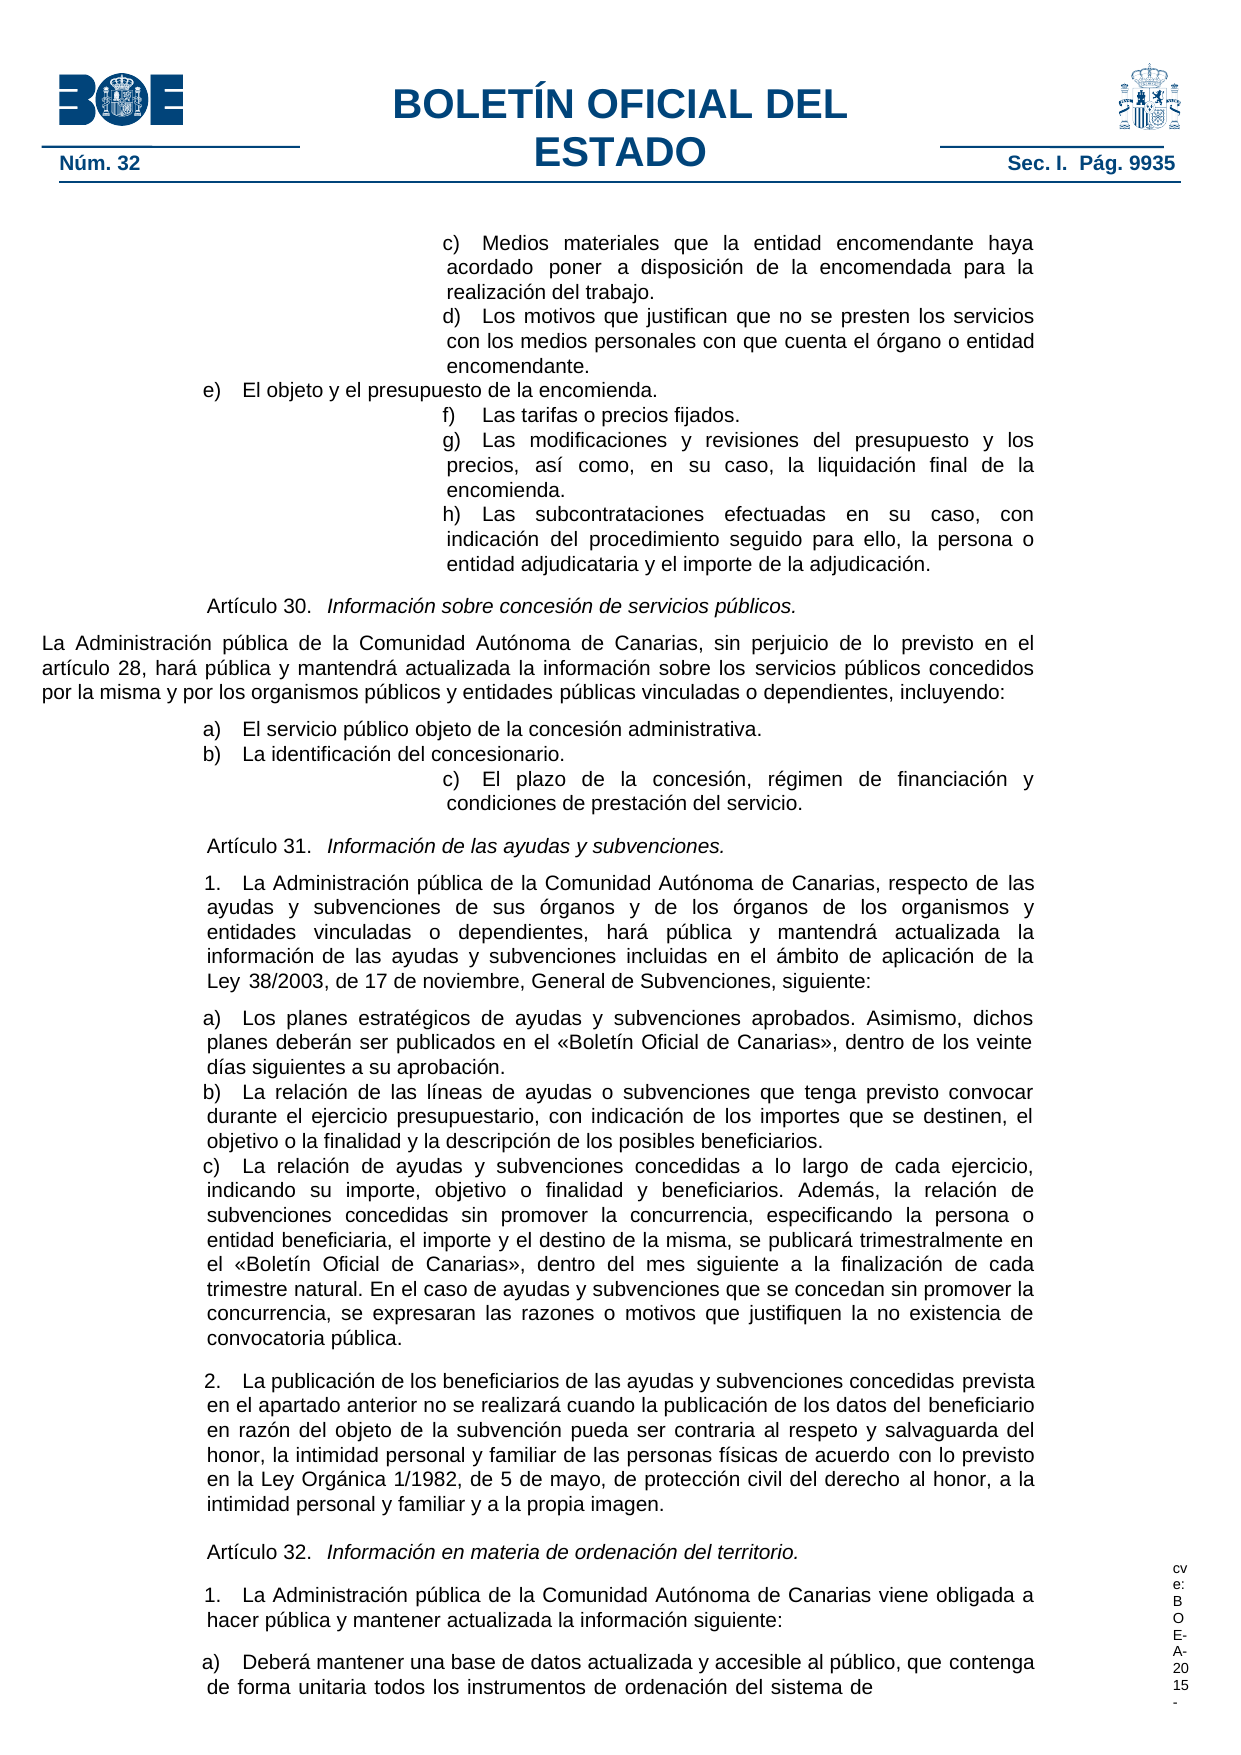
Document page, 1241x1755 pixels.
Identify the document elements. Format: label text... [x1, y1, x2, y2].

list Los motivos que justifican que no se presten los servicios con los medios personales con que cuenta el órgano o entidad encomendante. [407, 304, 1034, 377]
list La relación de las líneas de ayudas o subvenciones que tenga previsto convocar durante el ejercicio presupuestario, con indicación de los importes que se destinen, el objetivo o la finalidad y la descripción de los posibles beneficiarios. [167, 1079, 1034, 1153]
list Deberá mantener una base de datos actualizada y accesible al público, que contenga de forma unitaria todos los instrumentos de ordenación del sistema de [166, 1650, 1035, 1698]
text cve: BOE-A-2015-1114 [1173, 1559, 1191, 1711]
list La identificación del concesionario. [203, 742, 1199, 766]
list La Administración pública de la Comunidad Autónoma de Canarias viene obligada a hacer pública y mantener actualizada la información siguiente: [168, 1583, 1034, 1632]
list La publicación de los beneficiarios de las ayudas y subvenciones concedidas prevista en el apartado anterior no se realizará cuando la publicación de los datos del beneficiario en razón del objeto de la subvención pueda ser contraria al respeto y salvaguarda del honor, la intimidad personal y familiar de las personas físicas de acuerdo con lo previsto en la Ley Orgánica 1/1982, de 5 de mayo, de protección civil del derecho al honor, a la intimidad personal y familiar y a la propia imagen. [168, 1369, 1035, 1516]
text Artículo 32. Información en materia de ordenación del territorio. [207, 1540, 1199, 1711]
list Las modificaciones y revisiones del presupuesto y los precios, así como, en su caso, la liquidación final de la encomienda. [407, 428, 1034, 501]
list Las tarifas o precios fijados. [442, 403, 1199, 427]
list La Administración pública de la Comunidad Autónoma de Canarias, respecto de las ayudas y subvenciones de sus órganos y de los órganos de los organismos y entidades vinculadas o dependientes, hará pública y mantendrá actualizada la información de las ayudas y subvenciones incluidas en el ámbito de aplicación de la Ley 38/2003, de 17 de noviembre, General de Subvenciones, siguiente: [168, 870, 1034, 993]
text Artículo 31. Información de las ayudas y subvenciones. [207, 834, 1199, 858]
text Artículo 30. Información sobre concesión de servicios públicos. [207, 594, 1199, 618]
list El servicio público objeto de la concesión administrativa. [203, 717, 1199, 741]
list Los planes estratégicos de ayudas y subvenciones aprobados. Asimismo, dichos planes deberán ser publicados en el «Boletín Oficial de Canarias», dentro de los veinte días siguientes a su aprobación. [167, 1006, 1034, 1079]
list El plazo de la concesión, régimen de financiación y condiciones de prestación del servicio. [407, 767, 1034, 815]
list El objeto y el presupuesto de la encomienda. [203, 378, 1199, 402]
list La relación de ayudas y subvenciones concedidas a lo largo de cada ejercicio, indicando su importe, objetivo o finalidad y beneficiarios. Además, la relación de subvenciones concedidas sin promover la concurrencia, especificando la persona o entidad beneficiaria, el importe y el destino de la misma, se publicará trimestralmente en el «Boletín Oficial de Canarias», dentro del mes siguiente a la finalización de cada trimestre natural. En el caso de ayudas y subvenciones que se concedan sin promover la concurrencia, se expresaran las razones o motivos que justifiquen la no existencia de convocatoria pública. [167, 1154, 1034, 1350]
list Las subcontrataciones efectuadas en su caso, con indicación del procedimiento seguido para ello, la persona o entidad adjudicataria y el importe de la adjudicación. [407, 502, 1034, 575]
list Medios materiales que la entidad encomendante haya acordado poner a disposición de la encomendada para la realización del trabajo. [407, 231, 1034, 304]
text La Administración pública de la Comunidad Autónoma de Canarias, sin perjuicio de lo previsto en el artículo 28, hará pública y mantendrá actualizada la información sobre los servicios públicos concedidos por la misma y por los organismos públicos y entidades públicas vinculadas o dependientes, incluyendo: [42, 631, 1034, 704]
